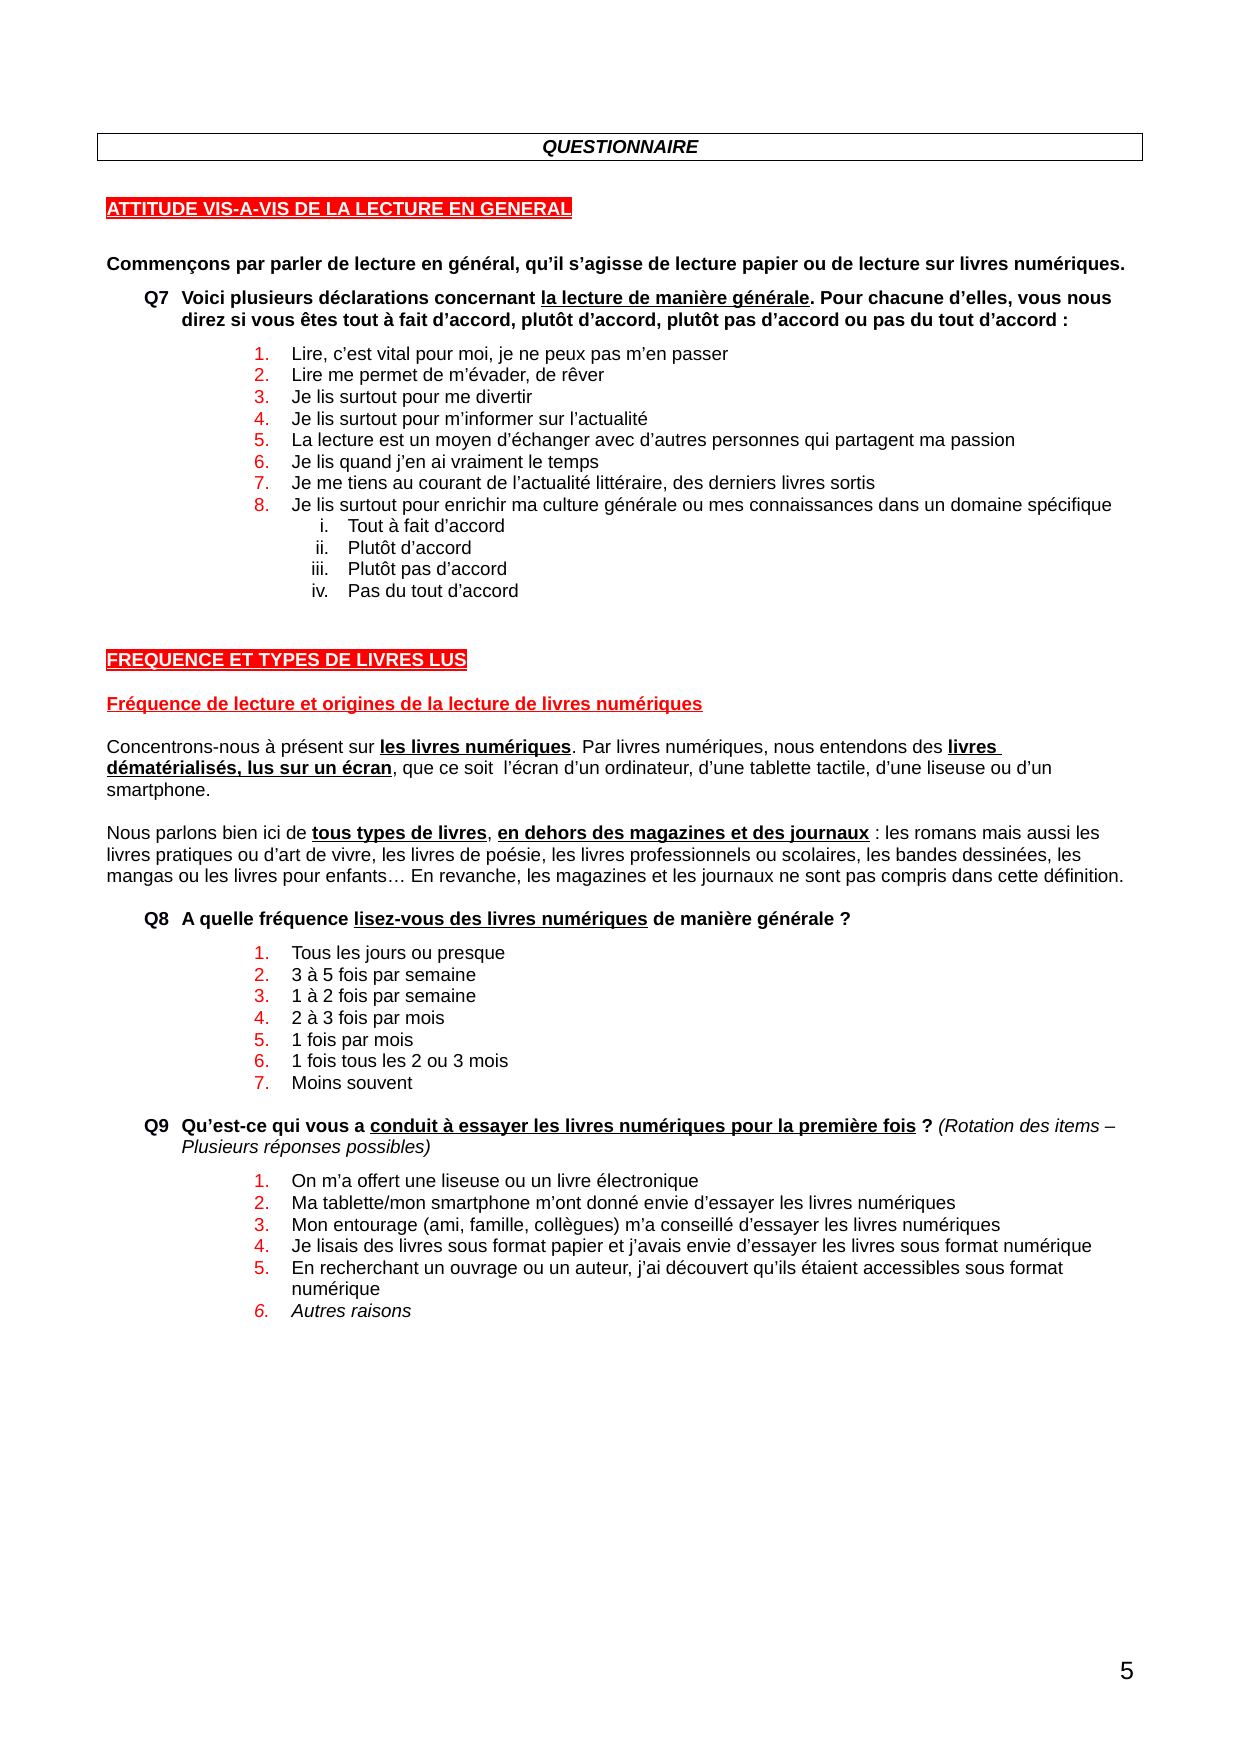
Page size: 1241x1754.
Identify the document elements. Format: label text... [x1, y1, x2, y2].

text FREQUENCE ET TYPES DE LIVRES LUS [106, 649, 1134, 671]
list Tous les jours ou presque [254, 942, 1134, 964]
list 1 fois par mois [254, 1028, 1134, 1050]
list 1 à 2 fois par semaine [254, 985, 1134, 1007]
subtitle Voici plusieurs déclarations concernant la lecture de manière générale. Pour chacune d’elles, vous nous direz si vous êtes tout à fait d’accord, plutôt d’accord, plutôt pas d’accord ou pas du tout d’accord : [144, 287, 1134, 330]
list Tout à fait d’accord [329, 515, 1134, 537]
list On m’a offert une liseuse ou un livre électronique [254, 1170, 1134, 1192]
list Mon entourage (ami, famille, collègues) m’a conseillé d’essayer les livres numériques [254, 1213, 1134, 1235]
subtitle Nous parlons bien ici de tous types de livres, en dehors des magazines et des journaux : les romans mais aussi les livres pratiques ou d’art de vivre, les livres de poésie, les livres professionnels ou scolaires, les bandes dessinées, les mangas ou les livres pour enfants… En revanche, les magazines et les journaux ne sont pas compris dans cette définition. [106, 822, 1134, 886]
list Je lis surtout pour me divertir [254, 386, 1134, 407]
list 2 à 3 fois par mois [254, 1007, 1134, 1028]
list Moins souvent [254, 1071, 1134, 1093]
list En recherchant un ouvrage ou un auteur, j’ai découvert qu’ils étaient accessibles sous format numérique [254, 1256, 1134, 1299]
list Plutôt pas d’accord [329, 558, 1134, 580]
list Autres raisons [254, 1299, 1134, 1321]
subtitle Concentrons-nous à présent sur les livres numériques. Par livres numériques, nous entendons des livres dématérialisés, lus sur un écran, que ce soit l’écran d’un ordinateur, d’une tablette tactile, d’une liseuse ou d’un smartphone. [106, 736, 1134, 800]
list Plutôt d’accord [329, 537, 1134, 558]
list Je lisais des livres sous format papier et j’avais envie d’essayer les livres sous format numérique [254, 1235, 1134, 1256]
list Je me tiens au courant de l’actualité littéraire, des derniers livres sortis [254, 472, 1134, 493]
list Je lis surtout pour m’informer sur l’actualité [254, 407, 1134, 429]
list Ma tablette/mon smartphone m’ont donné envie d’essayer les livres numériques [254, 1192, 1134, 1213]
list 3 à 5 fois par semaine [254, 964, 1134, 985]
subtitle Commençons par parler de lecture en général, qu’il s’agisse de lecture papier ou de lecture sur livres numériques. [106, 253, 1134, 274]
list La lecture est un moyen d’échanger avec d’autres personnes qui partagent ma passion [254, 429, 1134, 450]
subtitle ATTITUDE VIS-A-VIS DE LA LECTURE EN GENERAL [106, 197, 1134, 219]
subtitle A quelle fréquence lisez-vous des livres numériques de manière générale ? [144, 908, 1134, 929]
list Je lis quand j’en ai vraiment le temps [254, 450, 1134, 472]
list 1 fois tous les 2 ou 3 mois [254, 1050, 1134, 1071]
list Lire, c’est vital pour moi, je ne peux pas m’en passer [254, 343, 1134, 364]
list Je lis surtout pour enrichir ma culture générale ou mes connaissances dans un domaine spécifique [254, 493, 1134, 515]
subtitle Fréquence de lecture et origines de la lecture de livres numériques [106, 692, 1134, 714]
list Pas du tout d’accord [329, 580, 1134, 601]
list Lire me permet de m’évader, de rêver [254, 364, 1134, 386]
subtitle QUESTIONNAIRE [98, 134, 1142, 160]
subtitle Qu’est-ce qui vous a conduit à essayer les livres numériques pour la première fois ? (Rotation des items – Plusieurs réponses possibles) [144, 1114, 1134, 1158]
